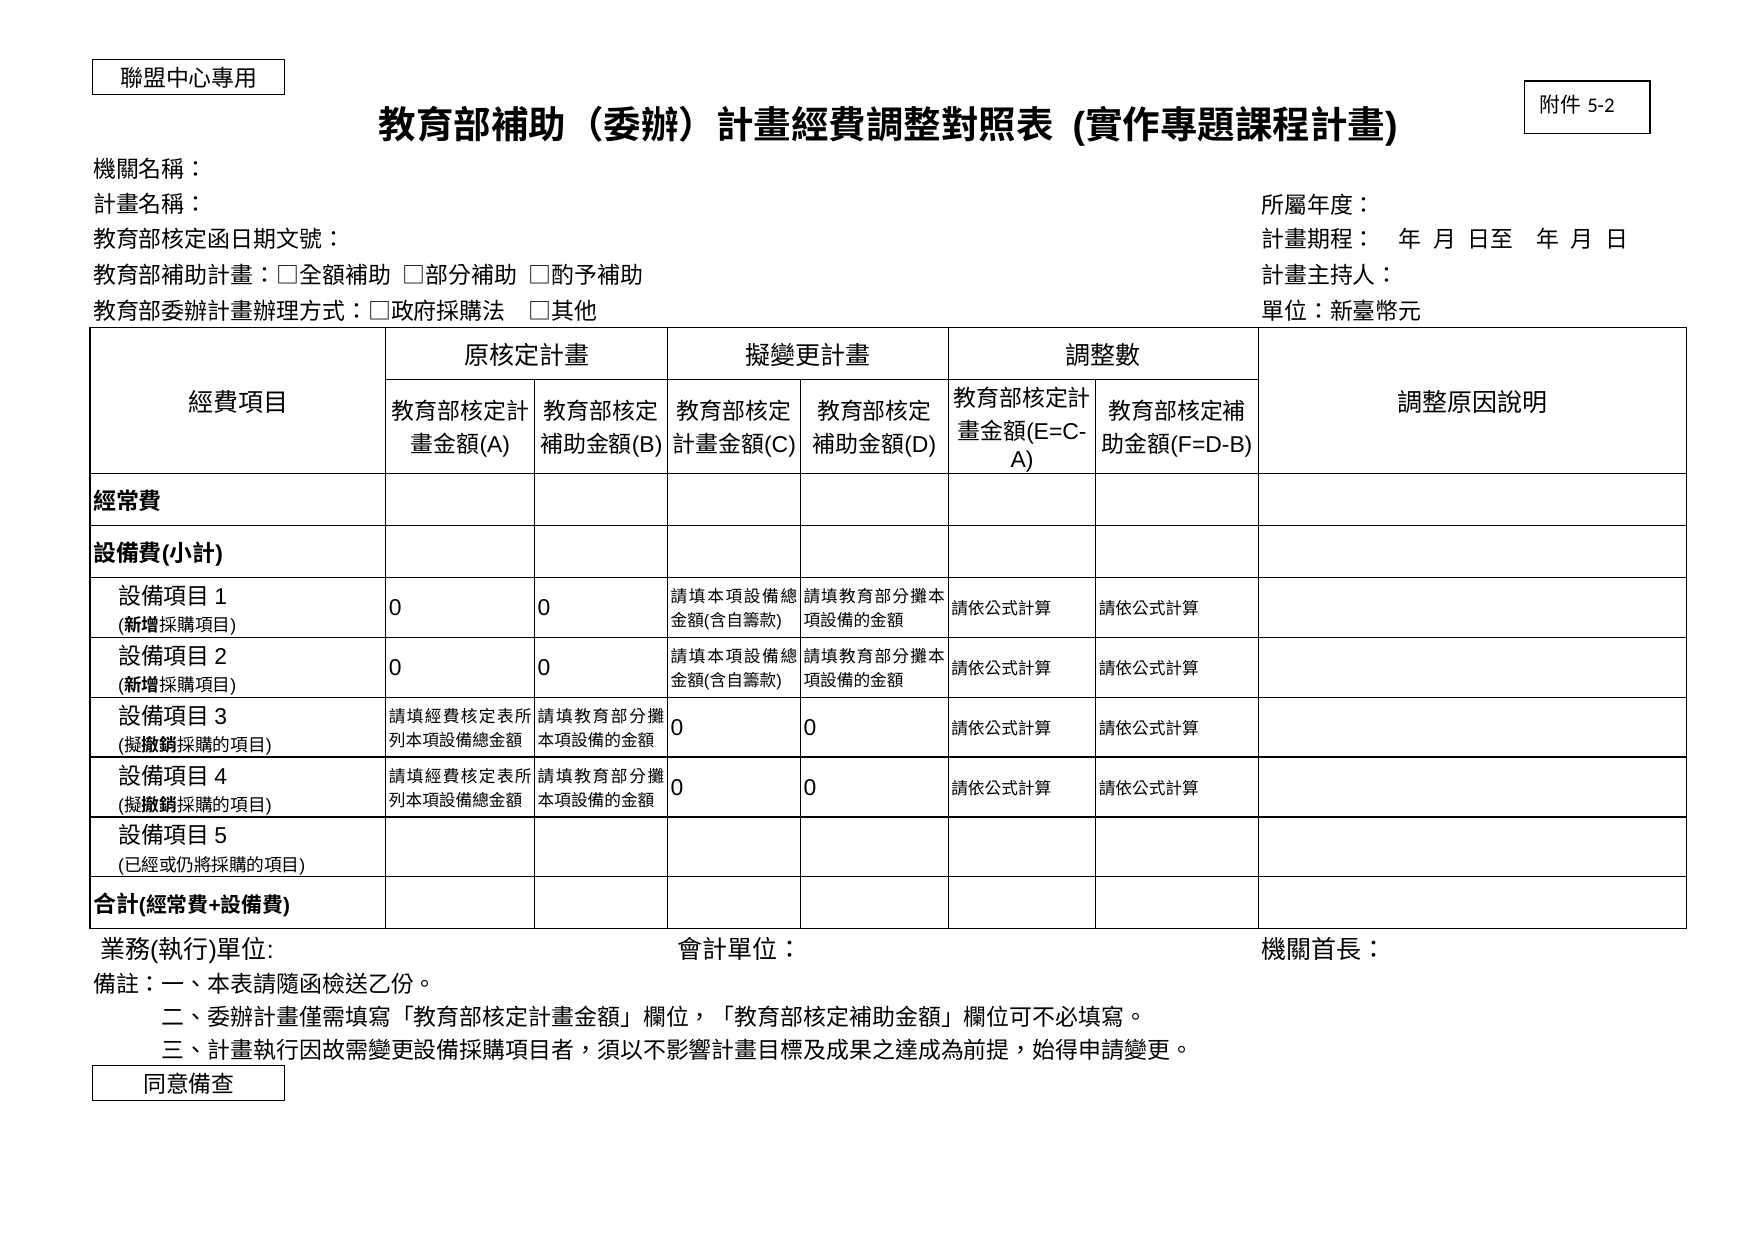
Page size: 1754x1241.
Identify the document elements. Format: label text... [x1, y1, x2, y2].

table_cell 請填教育部分攤本項設備的金額 [535, 698, 667, 756]
table_cell 0 [668, 758, 800, 816]
table_cell [949, 818, 1095, 876]
table_cell [1258, 59, 1686, 94]
table_cell 0 [535, 578, 667, 637]
table_cell 設備項目5 (已經或仍將採購的項目) [91, 818, 385, 876]
table_cell [949, 877, 1095, 928]
table_cell 備註：一、本表請隨函檢送乙份。 [90, 966, 1686, 999]
table_cell 請依公式計算 [949, 698, 1095, 756]
table_cell [949, 526, 1095, 577]
table_cell [668, 474, 800, 525]
table_cell [668, 818, 800, 876]
table_cell [949, 474, 1095, 525]
table_cell [801, 474, 948, 525]
table_cell 0 [801, 758, 948, 816]
table_cell [1096, 818, 1258, 876]
table_cell [535, 526, 667, 577]
table_cell [668, 526, 800, 577]
table_cell [1259, 638, 1686, 697]
table_cell [1525, 82, 1649, 94]
table_cell 計畫名稱： [90, 185, 1258, 220]
table_cell [801, 526, 948, 577]
table_cell 原核定計畫 [386, 328, 667, 379]
table_cell 設備費(小計) [91, 526, 385, 577]
table_cell 教育部核定補 助金額(F=D-B) [1096, 380, 1258, 473]
table_cell 計畫期程： 年 月 日至 年 月 日 [1258, 220, 1686, 256]
table_cell 請填本項設備總金額(含自籌款) [668, 578, 800, 637]
table_cell 請依公式計算 [1096, 698, 1258, 756]
table_cell 二、委辦計畫僅需填寫「教育部核定計畫金額」欄位，「教育部核定補助金額」欄位可不必填寫。 三、計畫執行因故需變更設備採購項目者，須以不影響計畫目標及成果之達成為前提，始得申請變更。 [90, 999, 1258, 1101]
table_cell 請依公式計算 [949, 758, 1095, 816]
table_cell [1259, 698, 1686, 756]
table_header 同意備查 [93, 1066, 284, 1099]
table_cell 設備項目4 (擬撤銷採購的項目) [91, 758, 385, 816]
table_cell [535, 818, 667, 876]
table_cell [1258, 999, 1686, 1101]
table_cell 0 [535, 638, 667, 697]
table_cell 業務(執行)單位: [90, 929, 667, 966]
table_cell 所屬年度： [1258, 185, 1686, 220]
table_cell 請填經費核定表所列本項設備總金額 [386, 698, 534, 756]
table_cell [535, 877, 667, 928]
table_cell 請依公式計算 [1096, 758, 1258, 816]
table_cell [386, 877, 534, 928]
table_cell 擬變更計畫 [668, 328, 948, 379]
table_cell [386, 818, 534, 876]
table_cell 設備項目1 (新增採購項目) [91, 578, 385, 637]
table_cell [1259, 877, 1686, 928]
table_cell [535, 474, 667, 525]
table_cell 教育部補助（委辦）計畫經費調整對照表 (實作專題課程計畫) [90, 95, 1686, 149]
table_cell 調整原因說明 [1259, 328, 1686, 473]
table_cell 請依公式計算 [1096, 638, 1258, 697]
table_cell 請依公式計算 [949, 578, 1095, 637]
table_cell [285, 59, 1258, 94]
table_cell [386, 474, 534, 525]
table_cell [801, 877, 948, 928]
table_cell 請填經費核定表所列本項設備總金額 [386, 758, 534, 816]
table_cell 合計(經常費+設備費) [91, 877, 385, 928]
table_cell [1096, 526, 1258, 577]
table_cell 計畫主持人： [1258, 256, 1686, 291]
table_cell [1259, 578, 1686, 637]
table_cell 設備項目2 (新增採購項目) [91, 638, 385, 697]
table_cell 調整數 [949, 328, 1258, 379]
table_cell 教育部核定補助金額(B) [535, 380, 667, 473]
table_cell 請依公式計算 [1096, 578, 1258, 637]
table_cell 教育部補助計畫：□全額補助 □部分補助 □酌予補助 [90, 256, 1258, 291]
table_cell 請填教育部分攤本項設備的金額 [801, 638, 948, 697]
table_cell 機關首長： [1258, 929, 1686, 966]
table_cell 教育部核定計 畫金額(E=C-A) [949, 380, 1095, 473]
table_cell 教育部核定 計畫金額(C) [668, 380, 800, 473]
table_cell 0 [801, 698, 948, 756]
table_cell 設備項目3 (擬撤銷採購的項目) [91, 698, 385, 756]
table_cell 請填本項設備總金額(含自籌款) [668, 638, 800, 697]
table_cell [1259, 474, 1686, 525]
table_cell 聯盟中心專用 [93, 60, 284, 93]
table_cell 請依公式計算 [949, 638, 1095, 697]
table_cell 教育部核定 補助金額(D) [801, 380, 948, 473]
table_cell 經費項目 [91, 328, 385, 473]
table_cell [1259, 526, 1686, 577]
table_cell [1259, 818, 1686, 876]
table_cell [801, 818, 948, 876]
table_cell 0 [668, 698, 800, 756]
table_cell 教育部委辦計畫辦理方式：□政府採購法 □其他 [90, 291, 1258, 327]
table_cell [1259, 758, 1686, 816]
table_cell 經常費 [91, 474, 385, 525]
table_cell 單位：新臺幣元 [1258, 291, 1686, 327]
table_cell [1096, 474, 1258, 525]
table_cell 會計單位： [668, 929, 1258, 966]
table_cell [386, 526, 534, 577]
table_cell 0 [386, 578, 534, 637]
table_cell 教育部核定函日期文號： [90, 220, 1258, 256]
table_cell 機關名稱： [90, 149, 1686, 184]
table_cell 請填教育部分攤本項設備的金額 [535, 758, 667, 816]
table_cell 0 [386, 638, 534, 697]
table_cell 教育部核定計畫金額(A) [386, 380, 534, 473]
table_cell [668, 877, 800, 928]
table_cell [1096, 877, 1258, 928]
table_cell 請填教育部分攤本項設備的金額 [801, 578, 948, 637]
